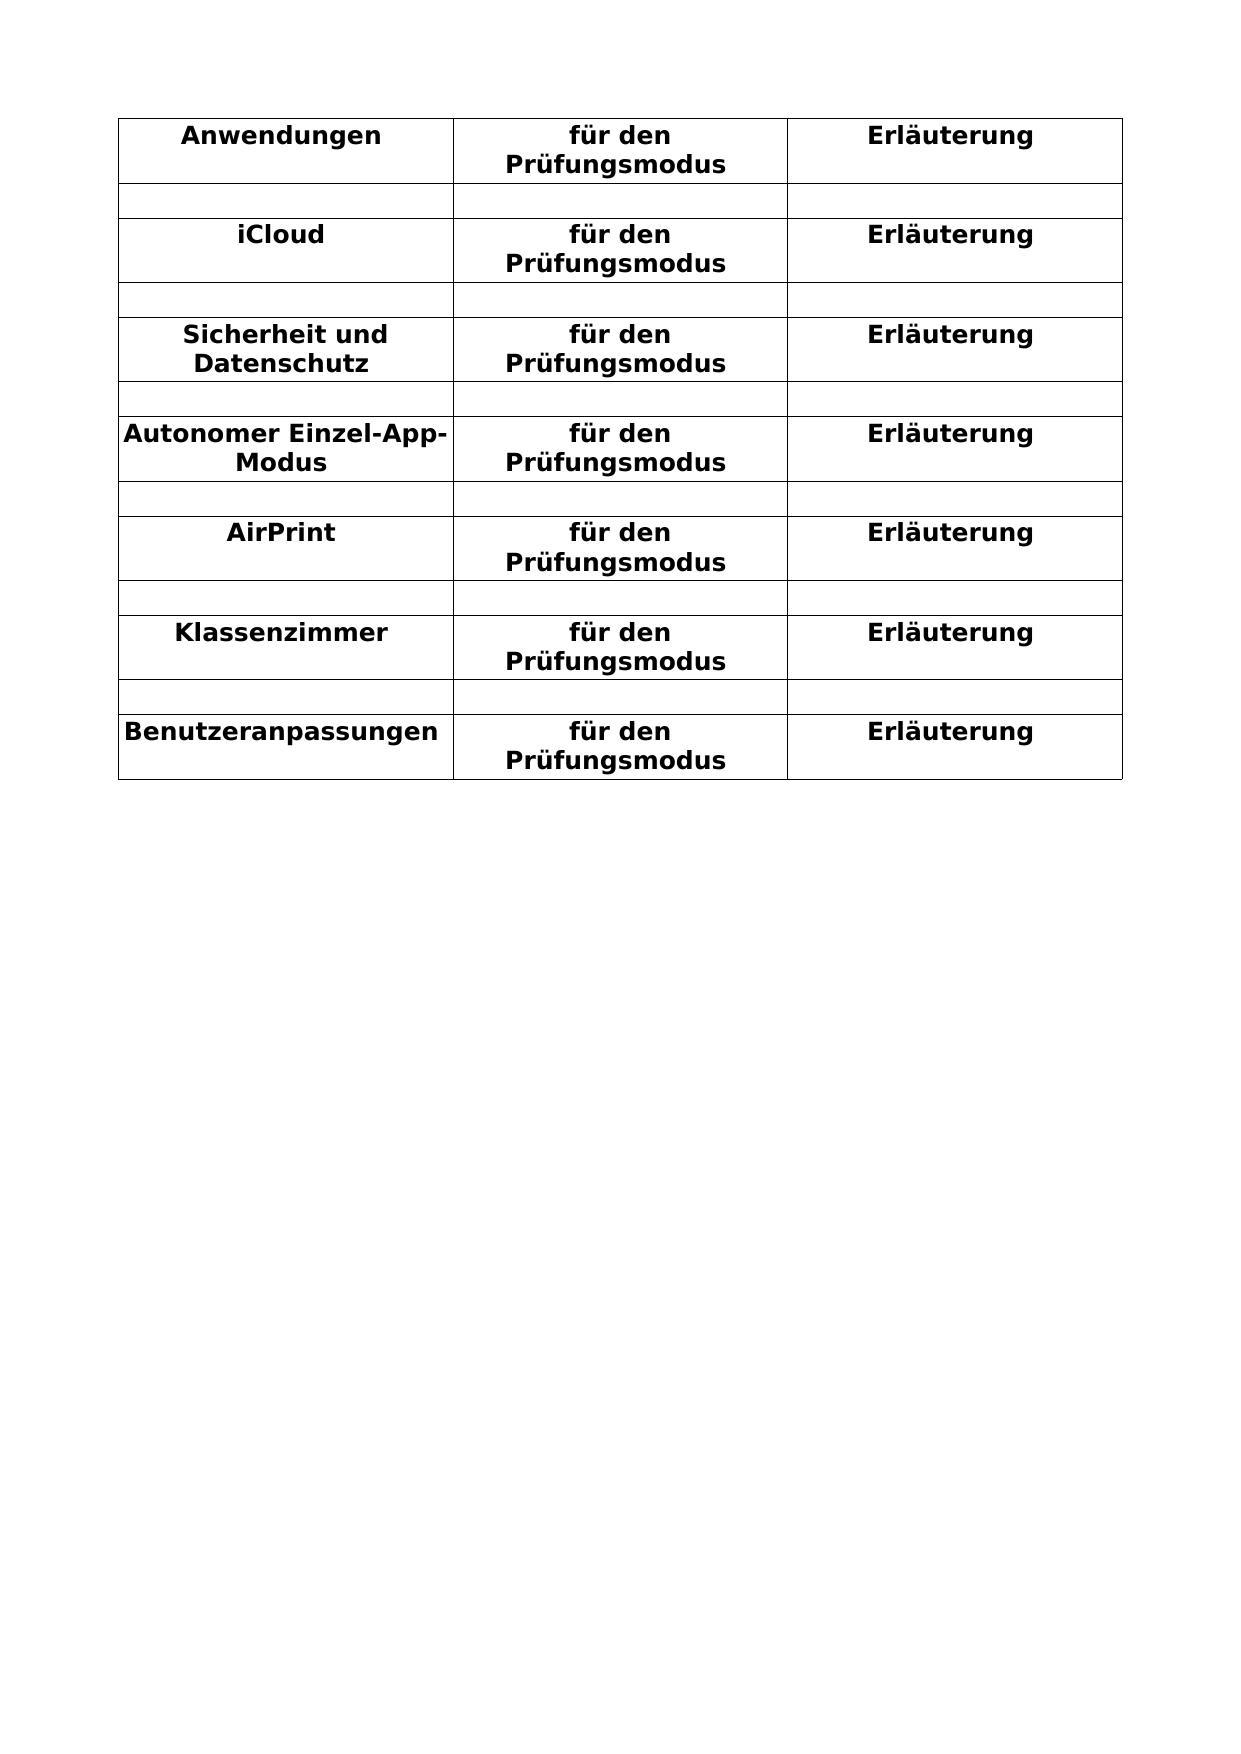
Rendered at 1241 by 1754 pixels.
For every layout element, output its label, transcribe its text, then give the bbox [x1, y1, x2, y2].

table_cell für den Prüfungsmodus [454, 715, 787, 779]
table_cell für den Prüfungsmodus [454, 517, 787, 580]
table_cell [454, 482, 787, 516]
table_cell für den Prüfungsmodus [454, 219, 787, 282]
table_cell [788, 482, 1122, 516]
table_cell [788, 184, 1122, 217]
table_cell für den Prüfungsmodus [454, 417, 787, 481]
table_cell [119, 184, 453, 217]
table_cell [119, 581, 453, 615]
table_cell Erläuterung [788, 119, 1122, 182]
table_cell [788, 680, 1122, 714]
table_cell [454, 184, 787, 217]
table_cell [788, 283, 1122, 317]
table_cell für den Prüfungsmodus [454, 318, 787, 381]
table_cell iCloud [119, 219, 453, 282]
table_cell Erläuterung [788, 616, 1122, 679]
table_cell Benutzeranpassungen [119, 715, 453, 779]
table_cell Erläuterung [788, 417, 1122, 481]
table_cell [119, 382, 453, 416]
table_cell für den Prüfungsmodus [454, 616, 787, 679]
table_cell Autonomer Einzel-App-Modus [119, 417, 453, 481]
table_cell [454, 581, 787, 615]
table_cell [119, 283, 453, 317]
table_cell Sicherheit und Datenschutz [119, 318, 453, 381]
table_cell für den Prüfungsmodus [454, 119, 787, 182]
table_cell [788, 581, 1122, 615]
table_cell [454, 680, 787, 714]
table_cell AirPrint [119, 517, 453, 580]
table_cell Erläuterung [788, 715, 1122, 779]
table_cell [119, 680, 453, 714]
table_cell Erläuterung [788, 318, 1122, 381]
table_cell [788, 382, 1122, 416]
table_cell Klassenzimmer [119, 616, 453, 679]
table_cell [454, 283, 787, 317]
table_cell Erläuterung [788, 219, 1122, 282]
table_cell Anwendungen [119, 119, 453, 182]
table_cell [119, 482, 453, 516]
table_cell [454, 382, 787, 416]
table_cell Erläuterung [788, 517, 1122, 580]
